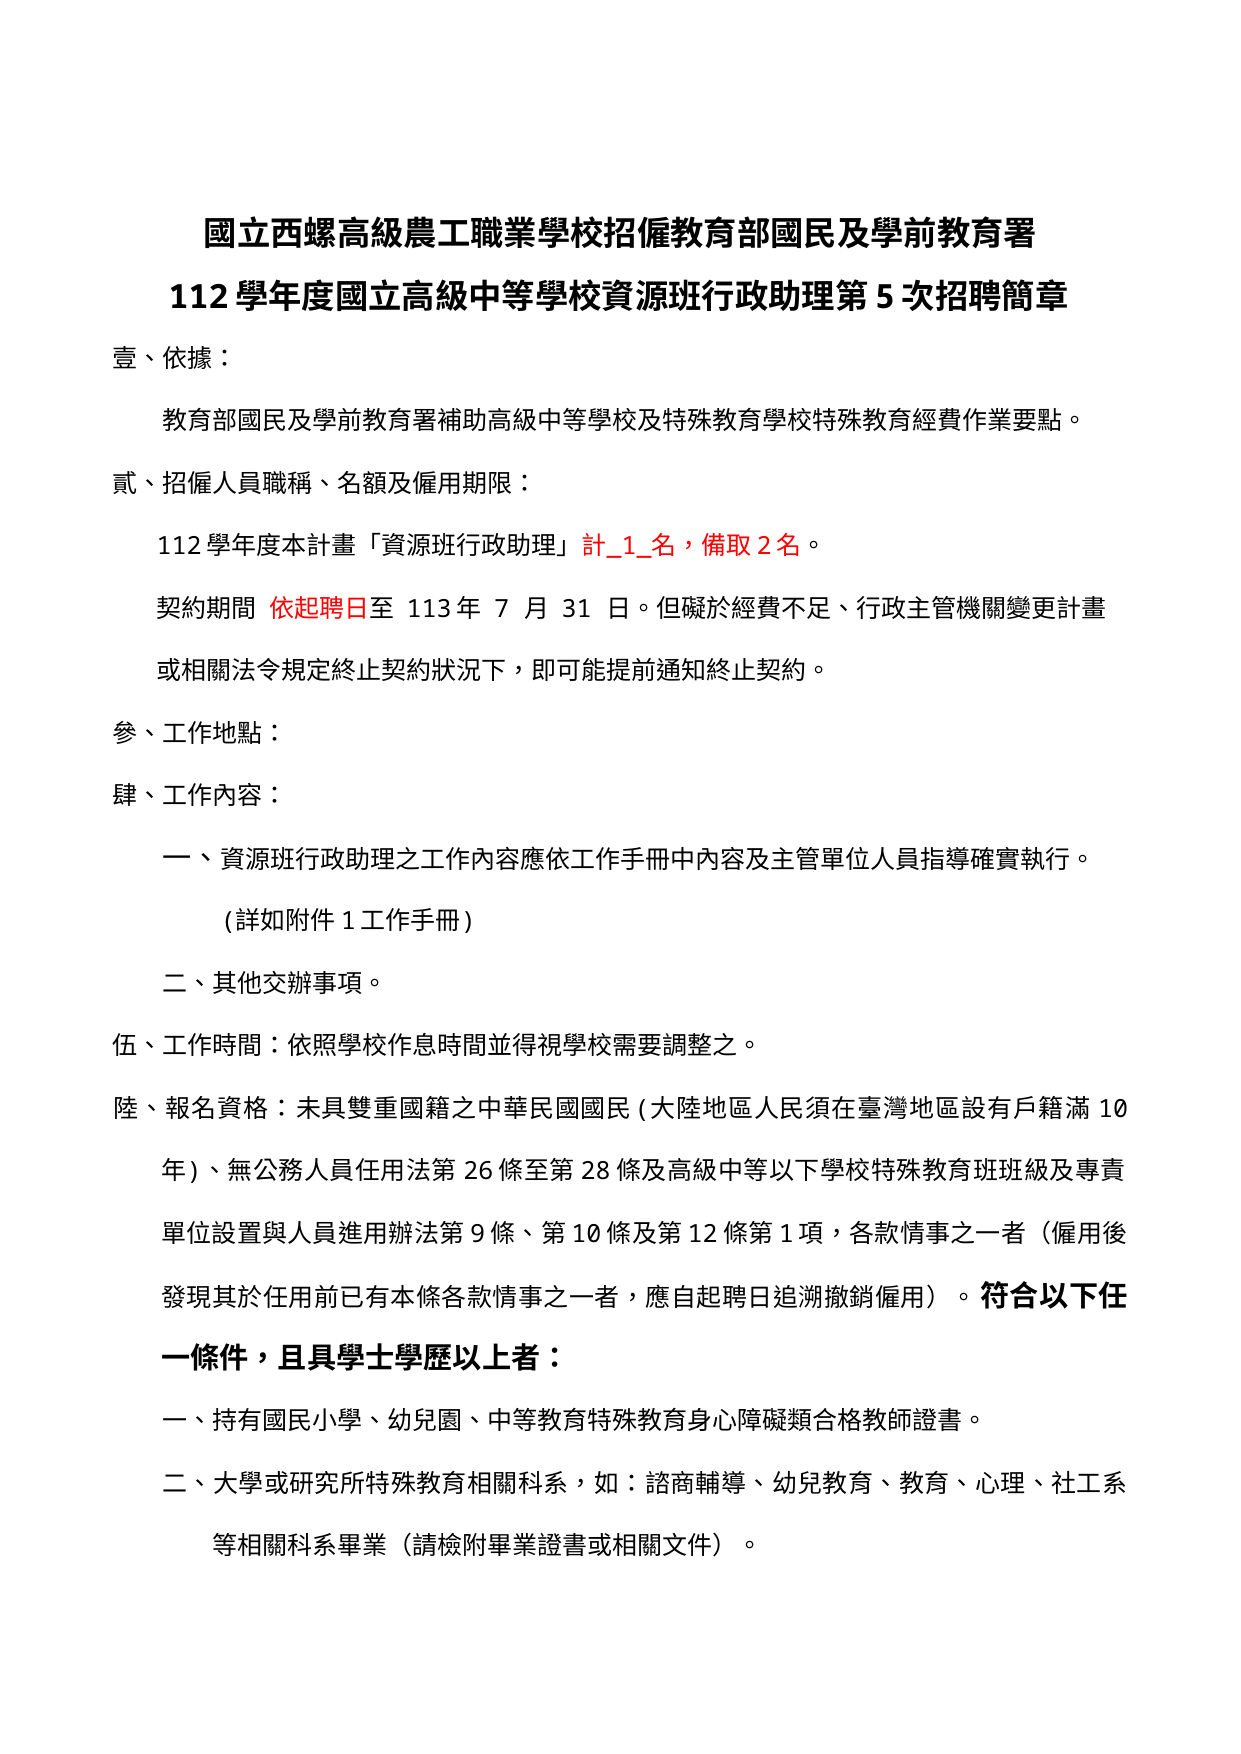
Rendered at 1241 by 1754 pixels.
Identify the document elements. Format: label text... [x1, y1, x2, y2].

text 二、其他交辦事項。 [162, 939, 1128, 1002]
text 肆、工作內容： [112, 752, 1128, 814]
text 參、工作地點： [112, 689, 1128, 752]
text 一、持有國民小學、幼兒園、中等教育特殊教育身心障礙類合格教師證書。 [162, 1377, 1128, 1439]
text 伍、工作時間：依照學校作息時間並得視學校需要調整之。 [112, 1002, 1128, 1064]
text 112學年度國立高級中等學校資源班行政助理第5次招聘簡章 [100, 252, 1137, 314]
text 112學年度本計畫「資源班行政助理」計_1_名，備取2名。 [156, 502, 1128, 564]
text 國立西螺高級農工職業學校招僱教育部國民及學前教育署 [112, 189, 1128, 252]
text 貳、招僱人員職稱、名額及僱用期限： [112, 439, 1128, 502]
text 教育部國民及學前教育署補助高級中等學校及特殊教育學校特殊教育經費作業要點。 [156, 377, 1128, 439]
text 二、大學或研究所特殊教育相關科系，如：諮商輔導、幼兒教育、教育、心理、社工系等相關科系畢業（請檢附畢業證書或相關文件）。 [162, 1439, 1128, 1564]
text 一、資源班行政助理之工作內容應依工作手冊中內容及主管單位人員指導確實執行。(詳如附件1工作手冊) [162, 814, 1128, 939]
text 契約期間 依起聘日至 113年 7 月 31 日。但礙於經費不足、行政主管機關變更計畫或相關法令規定終止契約狀況下，即可能提前通知終止契約。 [156, 564, 1128, 689]
text 壹、依據： [112, 314, 1128, 377]
text 陸、報名資格：未具雙重國籍之中華民國國民(大陸地區人民須在臺灣地區設有戶籍滿10年)、無公務人員任用法第26條至第28條及高級中等以下學校特殊教育班班級及專責單位設置與人員進用辦法第9條、第10條及第12條第1項，各款情事之一者（僱用後發現其於任用前已有本條各款情事之一者，應自起聘日追溯撤銷僱用）。符合以下任一條件，且具學士學歷以上者： [114, 1064, 1128, 1377]
